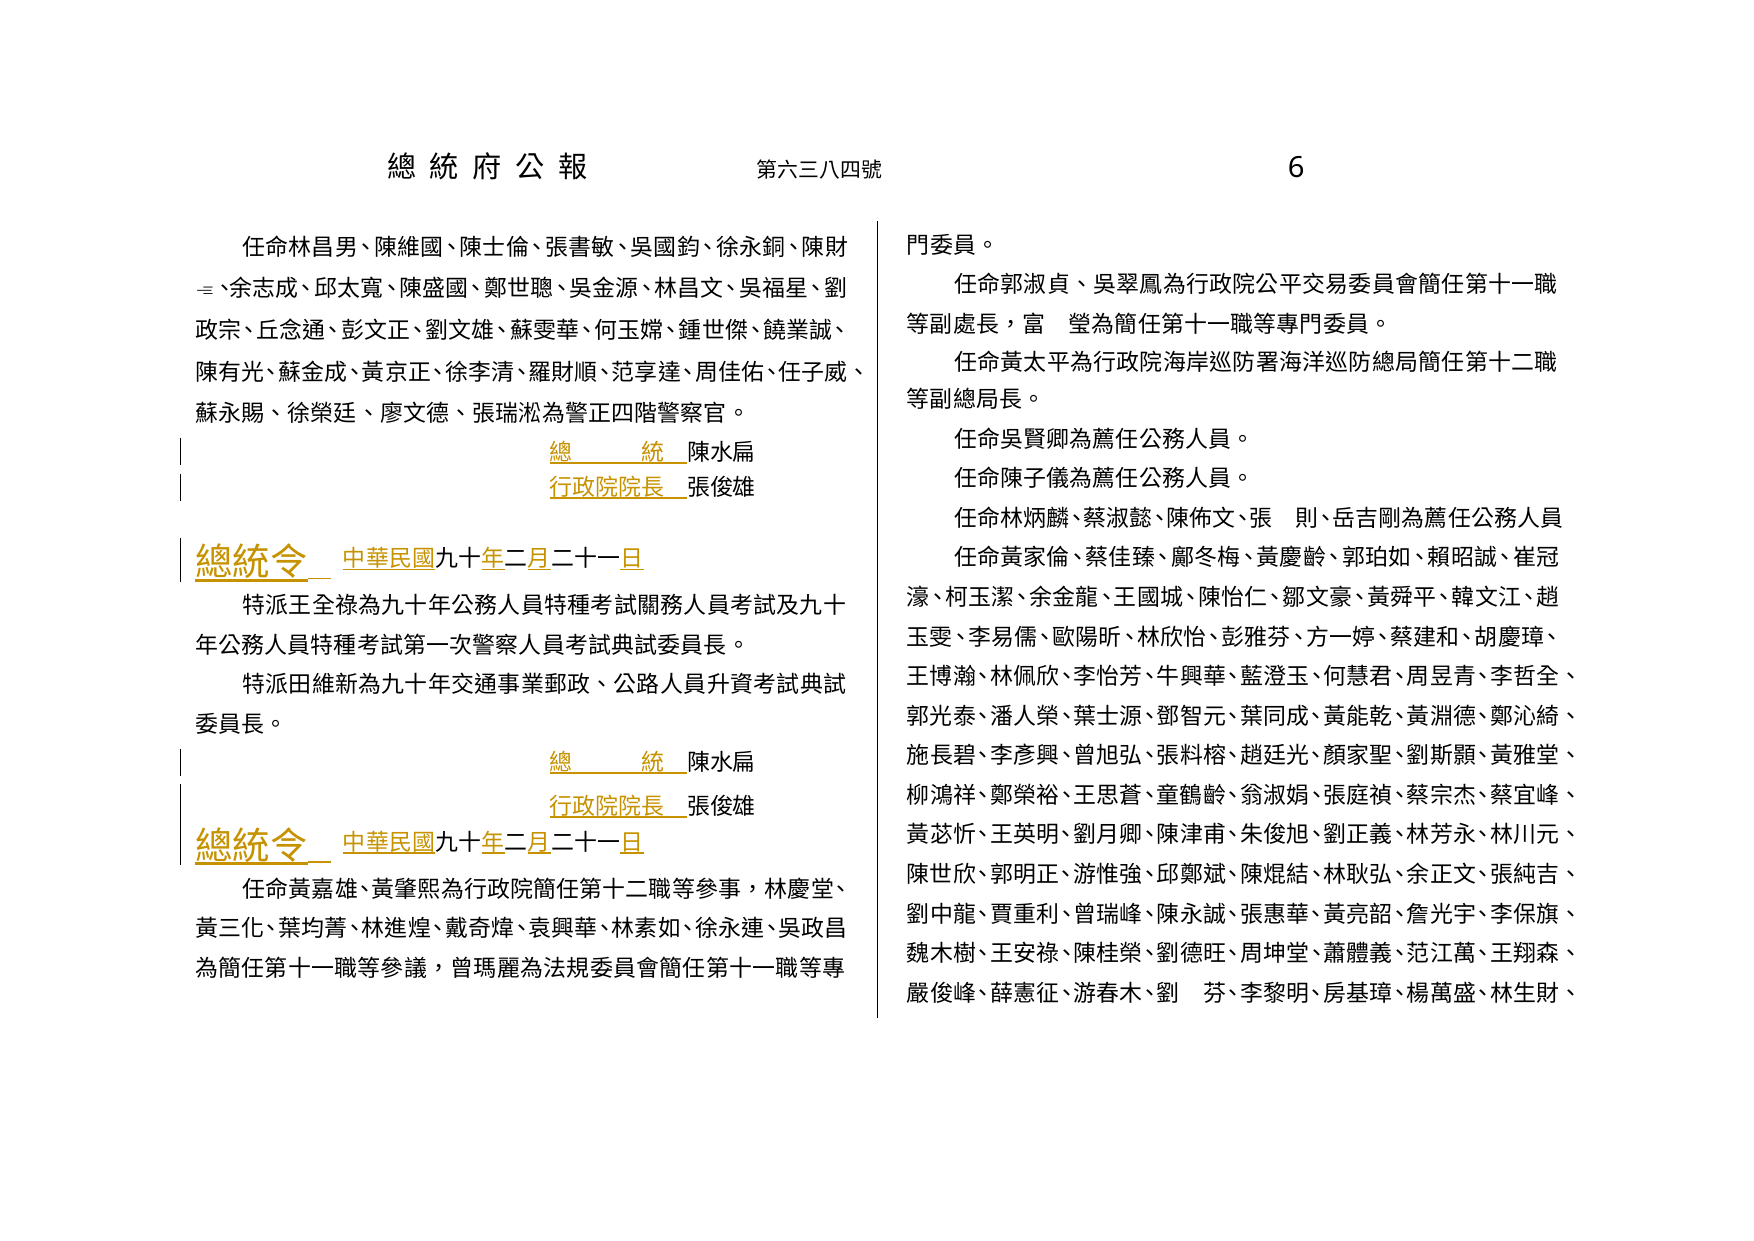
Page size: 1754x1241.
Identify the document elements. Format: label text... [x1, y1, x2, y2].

text 行政院院長 張俊雄 [195, 784, 847, 822]
text 特派王全祿為九十年公務人員特種考試關務人員考試及九十年公務人員特種考試第一次警察人員考試典試委員長。 [195, 582, 847, 661]
text 任命陳子儀為薦任公務人員。 [907, 455, 1559, 494]
text 任命黃太平為行政院海岸巡防署海洋巡防總局簡任第十二職等副總局長。 [907, 340, 1559, 415]
text 任命林炳麟、蔡淑懿、陳佈文、張 則、岳吉剛為薦任公務人員。 [907, 494, 1559, 534]
text 任命吳賢卿為薦任公務人員。 [907, 415, 1559, 455]
text 行政院院長 張俊雄 [195, 474, 847, 501]
table_header 總統令 [192, 822, 340, 865]
table_header 總統令 [192, 538, 340, 582]
text 任命黃嘉雄、黃肇熙為行政院簡任第十二職等參事，林慶堂、黃三化、葉均菁、林進煌、戴奇煒、袁興華、林素如、徐永連、吳政昌為簡任第十一職等參議，曾瑪麗為法規委員會簡任第十一職等專門委員。 [195, 865, 847, 984]
text 特派田維新為九十年交通事業郵政、公路人員升資考試典試委員長。 [195, 661, 847, 740]
text 總 統 陳水扁 [195, 438, 847, 465]
text 任命黃家倫、蔡佳臻、鄺冬梅、黃慶齡、郭珀如、賴昭誠、崔冠濠、柯玉潔、余金龍、王國城、陳怡仁、鄒文豪、黃舜平、韓文江、趙玉雯、李易儒、歐陽昕、林欣怡、彭雅芬、方一婷、蔡建和、胡慶璋、王博瀚、林佩欣、李怡芳、牛興華、藍澄玉、何慧君、周昱青、李哲全、郭光泰、潘人榮、葉士源、鄧智元、葉同成、黃能乾、黃淵德、鄭沁綺、施長碧、李彥興、曾旭弘、張料榕、趙廷光、顏家聖、劉斯顥、黃雅堂、柳鴻祥、鄭榮裕、王思蒼、童鶴齡、翁淑娟、張庭禎、蔡宗杰、蔡宜峰、黃苾忻、王英明、劉月卿、陳津甫、朱俊旭、劉正義、林芳永、林川元、陳世欣、郭明正、游惟強、邱鄭斌、陳焜結、林耿弘、余正文、張純吉、劉中龍、賈重利、曾瑞峰、陳永誠、張惠華、黃亮韶、詹光宇、李保旗、魏木樹、王安祿、陳桂榮、劉德旺、周坤堂、蕭體義、范江萬、王翔森、嚴俊峰、薛憲征、游春木、劉 芬、李黎明、房基璋、楊萬盛、林生財、尹華愚、鄧鈞耀、胡發韜、劉維毅、詹燦芳、林壽頤、唐其巍、劉紹忠為薦任公務人員。 [907, 534, 1559, 1009]
text 任命林昌男、陳維國、陳士倫、張書敏、吳國鈞、徐永銅、陳財、余志成、邱太寬、陳盛國、鄭世聰、吳金源、林昌文、吳福星、劉政宗、丘念通、彭文正、劉文雄、蘇雯華、何玉嫦、鍾世傑、饒業誠、陳有光、蘇金成、黃京正、徐李清、羅財順、范享達、周佳佑、任子威、蘇永賜、徐榮廷、廖文德、張瑞淞為警正四階警察官。 [195, 222, 847, 430]
table_header 中華民國九十年二月二十一日 [340, 822, 852, 865]
table_header 中華民國九十年二月二十一日 [340, 538, 852, 582]
text 任命黃嘉雄、黃肇熙為行政院簡任第十二職等參事，林慶堂、黃三化、葉均菁、林進煌、戴奇煒、袁興華、林素如、徐永連、吳政昌為簡任第十一職等參議，曾瑪麗為法規委員會簡任第十一職等專門委員。 [907, 222, 1559, 261]
text 任命郭淑貞、吳翠鳳為行政院公平交易委員會簡任第十一職等副處長，富 瑩為簡任第十一職等專門委員。 [907, 261, 1559, 340]
text 總 統 陳水扁 [195, 749, 847, 776]
